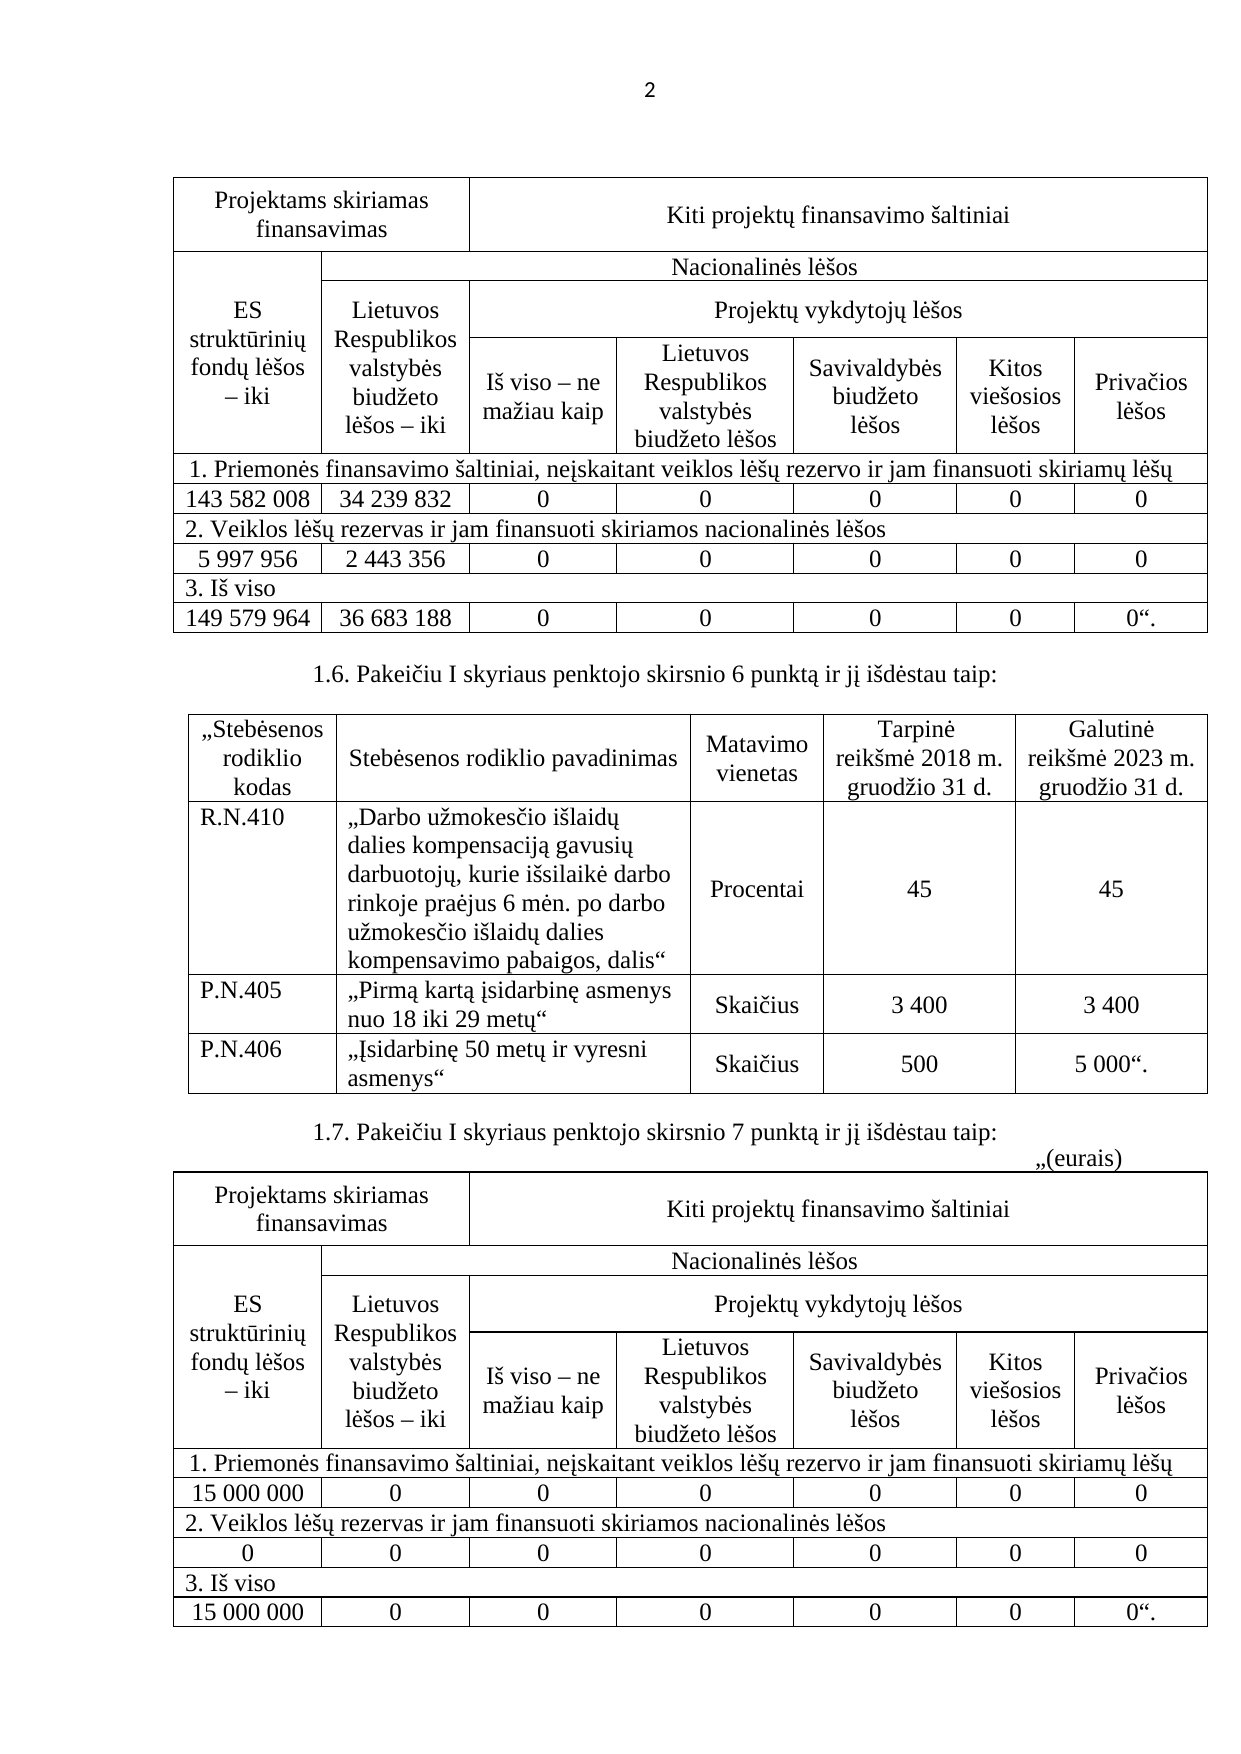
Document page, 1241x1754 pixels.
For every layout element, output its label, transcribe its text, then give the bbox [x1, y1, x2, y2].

table_cell 36 683 188 [322, 603, 469, 632]
table_cell Skaičius [691, 1034, 823, 1093]
table_cell 0 [617, 603, 793, 632]
table_cell 0 [794, 544, 956, 572]
table_cell 0“. [1075, 1598, 1207, 1626]
table_cell 0“. [1075, 603, 1207, 632]
table_cell 3 400 [1016, 975, 1207, 1033]
table_cell 45 [1016, 802, 1207, 974]
table_header Stebėsenos rodiklio pavadinimas [337, 715, 690, 801]
table_cell 0 [322, 1478, 469, 1507]
table_cell 0 [470, 1478, 616, 1507]
table_cell 0 [470, 544, 616, 572]
table_cell 0 [617, 544, 793, 572]
table_header Projektams skiriamas finansavimas [174, 178, 469, 251]
table_cell 0 [957, 544, 1074, 572]
table_cell ES struktūrinių fondų lėšos – iki [174, 252, 321, 453]
text 1.7. Pakeičiu I skyriaus penktojo skirsnio 7 punktą ir jį išdėstau taip: [177, 1120, 1122, 1146]
table_cell Privačios lėšos [1075, 338, 1207, 453]
table_cell 2. Veiklos lėšų rezervas ir jam finansuoti skiriamos nacionalinės lėšos [174, 1508, 1207, 1537]
table_cell Savivaldybės biudžeto lėšos [794, 338, 956, 453]
table_header Kiti projektų finansavimo šaltiniai [470, 1173, 1207, 1245]
table_cell Savivaldybės biudžeto lėšos [794, 1333, 956, 1447]
table_cell Nacionalinės lėšos [322, 1246, 1207, 1274]
table_cell Lietuvos Respublikos valstybės biudžeto lėšos – iki [322, 281, 469, 453]
table_cell 143 582 008 [174, 484, 321, 513]
table_cell Projektų vykdytojų lėšos [470, 1276, 1207, 1331]
table_cell Lietuvos Respublikos valstybės biudžeto lėšos [617, 1333, 793, 1447]
table_cell Kitos viešosios lėšos [957, 338, 1074, 453]
table_header Matavimo vienetas [691, 715, 823, 801]
table_cell Skaičius [691, 975, 823, 1033]
table_cell Nacionalinės lėšos [322, 252, 1207, 280]
table_cell P.N.406 [189, 1034, 336, 1093]
table_cell R.N.410 [189, 802, 336, 974]
table_cell 34 239 832 [322, 484, 469, 513]
table_cell Procentai [691, 802, 823, 974]
table_cell Lietuvos Respublikos valstybės biudžeto lėšos – iki [322, 1276, 469, 1447]
table_cell 0 [957, 484, 1074, 513]
table_header Tarpinė reikšmė 2018 m. gruodžio 31 d. [824, 715, 1015, 801]
table_header Galutinė reikšmė 2023 m. gruodžio 31 d. [1016, 715, 1207, 801]
table_cell 0 [794, 1538, 956, 1567]
table_cell 500 [824, 1034, 1015, 1093]
table_cell 45 [824, 802, 1015, 974]
table_cell 0 [794, 1598, 956, 1626]
table_header Kiti projektų finansavimo šaltiniai [470, 178, 1207, 251]
table_cell 0 [322, 1598, 469, 1626]
table_cell 0 [617, 1598, 793, 1626]
table_cell 0 [794, 1478, 956, 1507]
table_cell 0 [617, 484, 793, 513]
table_cell 0 [322, 1538, 469, 1567]
table_cell 0 [1075, 1538, 1207, 1567]
text 1.6. Pakeičiu I skyriaus penktojo skirsnio 6 punktą ir jį išdėstau taip: [177, 662, 1122, 688]
table_cell 3 400 [824, 975, 1015, 1033]
table_cell 3. Iš viso [174, 1568, 1207, 1596]
table_cell 0 [470, 1598, 616, 1626]
table_cell 2. Veiklos lėšų rezervas ir jam finansuoti skiriamos nacionalinės lėšos [174, 514, 1207, 543]
table_cell 0 [617, 1478, 793, 1507]
table_cell 0 [957, 1598, 1074, 1626]
table_cell 3. Iš viso [174, 574, 1207, 602]
table_cell 0 [957, 603, 1074, 632]
table_cell Lietuvos Respublikos valstybės biudžeto lėšos [617, 338, 793, 453]
table_cell 1. Priemonės finansavimo šaltiniai, neįskaitant veiklos lėšų rezervo ir jam finansuoti skiriamų lėšų [174, 1449, 1207, 1477]
table_cell 2 443 356 [322, 544, 469, 572]
table_cell Privačios lėšos [1075, 1333, 1207, 1447]
table_cell 0 [617, 1538, 793, 1567]
table_header Projektams skiriamas finansavimas [174, 1173, 469, 1245]
table_cell 0 [794, 484, 956, 513]
table_cell Projektų vykdytojų lėšos [470, 281, 1207, 337]
table_cell 0 [1075, 1478, 1207, 1507]
table_cell „Darbo užmokesčio išlaidų dalies kompensaciją gavusių darbuotojų, kurie išsilaikė darbo rinkoje praėjus 6 mėn. po darbo užmokesčio išlaidų dalies kompensavimo pabaigos, dalis“ [337, 802, 690, 974]
table_cell 0 [1075, 544, 1207, 572]
table_cell 15 000 000 [174, 1478, 321, 1507]
table_cell 0 [957, 1478, 1074, 1507]
table_cell 0 [470, 603, 616, 632]
table_cell 0 [794, 603, 956, 632]
table_cell 15 000 000 [174, 1598, 321, 1626]
table_cell 0 [1075, 484, 1207, 513]
table_cell Kitos viešosios lėšos [957, 1333, 1074, 1447]
table_cell 5 997 956 [174, 544, 321, 572]
table_cell 0 [957, 1538, 1074, 1567]
table_cell 1. Priemonės finansavimo šaltiniai, neįskaitant veiklos lėšų rezervo ir jam finansuoti skiriamų lėšų [174, 454, 1207, 483]
table_cell 0 [470, 1538, 616, 1567]
table_cell 0 [470, 484, 616, 513]
table_cell ES struktūrinių fondų lėšos – iki [174, 1246, 321, 1447]
table_header „Stebėsenos rodiklio kodas [189, 715, 336, 801]
table_cell 5 000“. [1016, 1034, 1207, 1093]
table_cell 0 [174, 1538, 321, 1567]
table_cell Iš viso – ne mažiau kaip [470, 1333, 616, 1447]
table_cell „Įsidarbinę 50 metų ir vyresni asmenys“ [337, 1034, 690, 1093]
table_cell Iš viso – ne mažiau kaip [470, 338, 616, 453]
text „(eurais) [177, 1146, 1122, 1171]
table_cell „Pirmą kartą įsidarbinę asmenys nuo 18 iki 29 metų“ [337, 975, 690, 1033]
table_cell 149 579 964 [174, 603, 321, 632]
table_cell P.N.405 [189, 975, 336, 1033]
